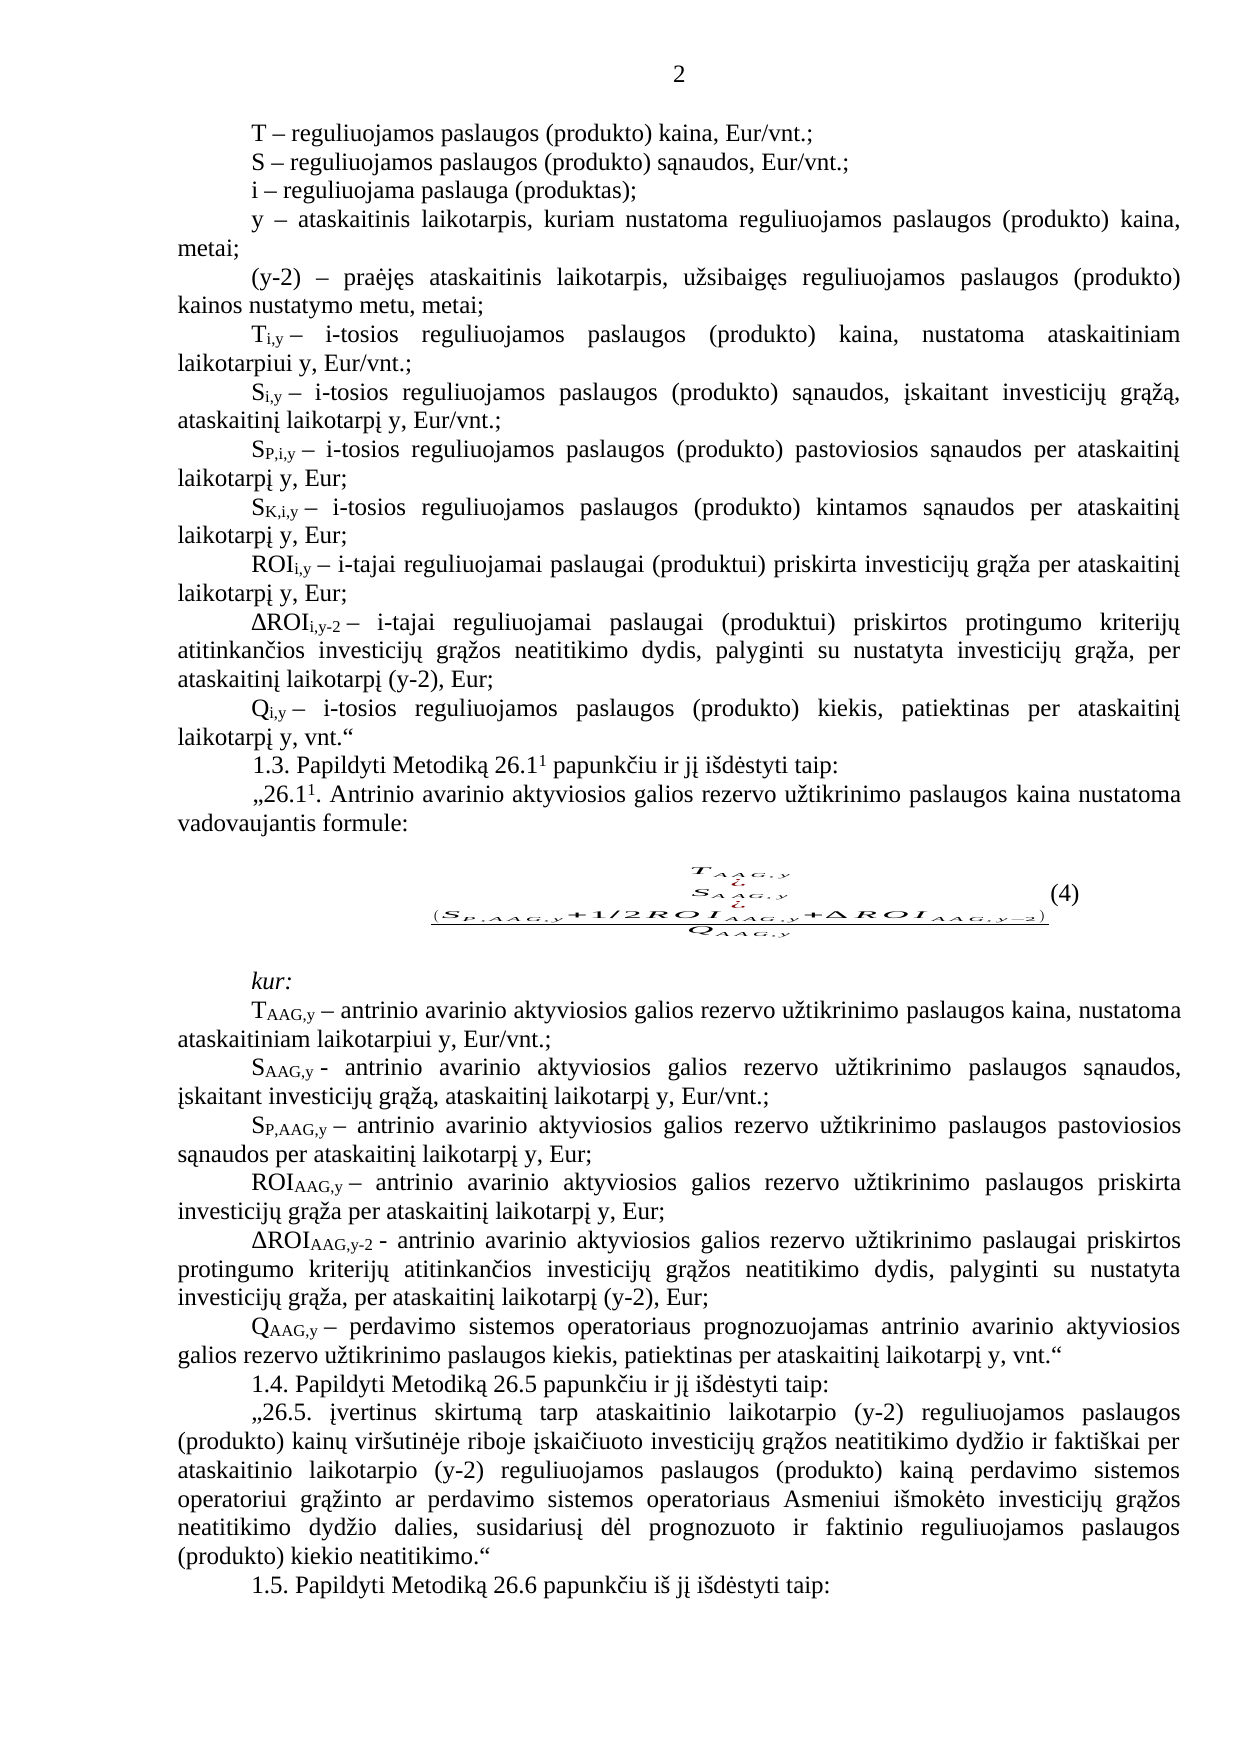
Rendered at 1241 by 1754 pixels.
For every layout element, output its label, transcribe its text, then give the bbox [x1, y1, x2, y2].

text i – reguliuojama paslauga (produktas); [177, 176, 1181, 204]
text ∆ROIi,y-2 – i-tajai reguliuojamai paslaugai (produktui) priskirtos protingumo kriterijų atitinkančios investicijų grąžos neatitikimo dydis, palyginti su nustatyta investicijų grąža, per ataskaitinį laikotarpį (y-2), Eur; [177, 607, 1181, 693]
text „26.5. įvertinus skirtumą tarp ataskaitinio laikotarpio (y-2) reguliuojamos paslaugos (produkto) kainų viršutinėje riboje įskaičiuoto investicijų grąžos neatitikimo dydžio ir faktiškai per ataskaitinio laikotarpio (y-2) reguliuojamos paslaugos (produkto) kainą perdavimo sistemos operatoriui grąžinto ar perdavimo sistemos operatoriaus Asmeniui išmokėto investicijų grąžos neatitikimo dydžio dalies, susidariusį dėl prognozuoto ir faktinio reguliuojamos paslaugos (produkto) kiekio neatitikimo.“ [177, 1397, 1181, 1570]
text ΔROIAAG,y-2 - antrinio avarinio aktyviosios galios rezervo užtikrinimo paslaugai priskirtos protingumo kriterijų atitinkančios investicijų grąžos neatitikimo dydis, palyginti su nustatyta investicijų grąža, per ataskaitinį laikotarpį (y-2), Eur; [177, 1225, 1181, 1311]
text 1.3. Papildyti Metodiką 26.11 papunkčiu ir jį išdėstyti taip: [177, 751, 1181, 779]
text SP,AAG,y – antrinio avarinio aktyviosios galios rezervo užtikrinimo paslaugos pastoviosios sąnaudos per ataskaitinį laikotarpį y, Eur; [177, 1110, 1181, 1167]
text 1.4. Papildyti Metodiką 26.5 papunkčiu ir jį išdėstyti taip: [177, 1369, 1181, 1397]
text ROIi,y – i-tajai reguliuojamai paslaugai (produktui) priskirta investicijų grąža per ataskaitinį laikotarpį y, Eur; [177, 549, 1181, 607]
text SK,i,y – i-tosios reguliuojamos paslaugos (produkto) kintamos sąnaudos per ataskaitinį laikotarpį y, Eur; [177, 492, 1181, 549]
text ROIAAG,y – antrinio avarinio aktyviosios galios rezervo užtikrinimo paslaugos priskirta investicijų grąža per ataskaitinį laikotarpį y, Eur; [177, 1167, 1181, 1225]
text 1.5. Papildyti Metodiką 26.6 papunkčiu iš jį išdėstyti taip: [177, 1570, 1181, 1599]
text QAAG,y – perdavimo sistemos operatoriaus prognozuojamas antrinio avarinio aktyviosios galios rezervo užtikrinimo paslaugos kiekis, patiektinas per ataskaitinį laikotarpį y, vnt.“ [177, 1311, 1181, 1369]
text S – reguliuojamos paslaugos (produkto) sąnaudos, Eur/vnt.; [177, 147, 1181, 176]
text (4) [177, 866, 1181, 937]
text (y-2) – praėjęs ataskaitinis laikotarpis, užsibaigęs reguliuojamos paslaugos (produkto) kainos nustatymo metu, metai; [177, 262, 1181, 319]
text SAAG,y - antrinio avarinio aktyviosios galios rezervo užtikrinimo paslaugos sąnaudos, įskaitant investicijų grąžą, ataskaitinį laikotarpį y, Eur/vnt.; [177, 1052, 1181, 1110]
text Ti,y – i-tosios reguliuojamos paslaugos (produkto) kaina, nustatoma ataskaitiniam laikotarpiui y, Eur/vnt.; [177, 319, 1181, 377]
text „26.11. Antrinio avarinio aktyviosios galios rezervo užtikrinimo paslaugos kaina nustatoma vadovaujantis formule: [177, 779, 1181, 837]
text Qi,y – i-tosios reguliuojamos paslaugos (produkto) kiekis, patiektinas per ataskaitinį laikotarpį y, vnt.“ [177, 693, 1181, 751]
text TAAG,y – antrinio avarinio aktyviosios galios rezervo užtikrinimo paslaugos kaina, nustatoma ataskaitiniam laikotarpiui y, Eur/vnt.; [177, 995, 1181, 1052]
text T – reguliuojamos paslaugos (produkto) kaina, Eur/vnt.; [177, 118, 1181, 147]
text kur: [177, 966, 1181, 995]
text SP,i,y – i-tosios reguliuojamos paslaugos (produkto) pastoviosios sąnaudos per ataskaitinį laikotarpį y, Eur; [177, 434, 1181, 492]
text Si,y – i-tosios reguliuojamos paslaugos (produkto) sąnaudos, įskaitant investicijų grąžą, ataskaitinį laikotarpį y, Eur/vnt.; [177, 377, 1181, 434]
text y – ataskaitinis laikotarpis, kuriam nustatoma reguliuojamos paslaugos (produkto) kaina, metai; [177, 204, 1181, 262]
